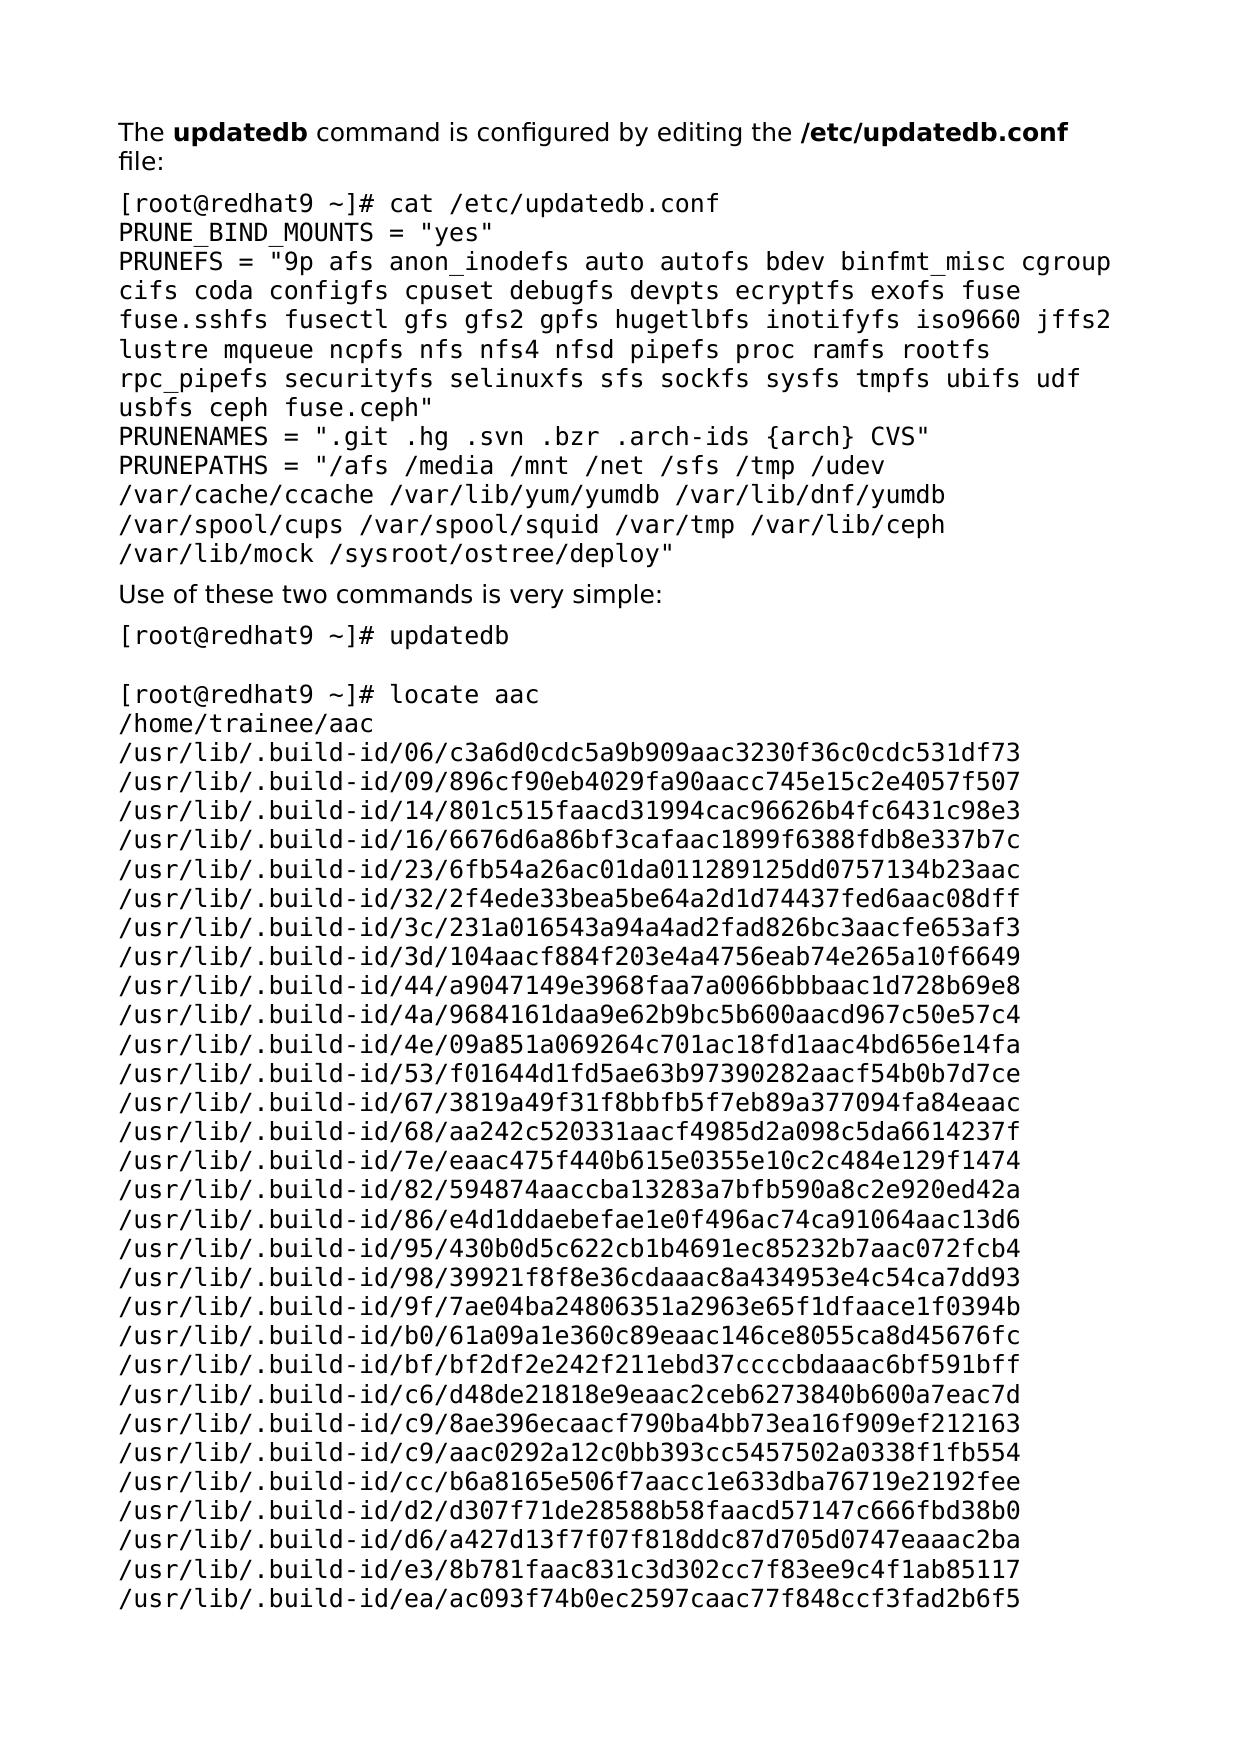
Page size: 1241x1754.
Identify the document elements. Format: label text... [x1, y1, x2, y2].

text The updatedb command is configured by editing the /etc/updatedb.conf file: [118, 118, 1122, 176]
text [root@redhat9 ~]# cat /etc/updatedb.conf PRUNE_BIND_MOUNTS = "yes" PRUNEFS = "9p afs anon_inodefs auto autofs bdev binfmt_misc cgroup cifs coda configfs cpuset debugfs devpts ecryptfs exofs fuse fuse.sshfs fusectl gfs gfs2 gpfs hugetlbfs inotifyfs iso9660 jffs2 lustre mqueue ncpfs nfs nfs4 nfsd pipefs proc ramfs rootfs rpc_pipefs securityfs selinuxfs sfs sockfs sysfs tmpfs ubifs udf usbfs ceph fuse.ceph" PRUNENAMES = ".git .hg .svn .bzr .arch-ids {arch} CVS" PRUNEPATHS = "/afs /media /mnt /net /sfs /tmp /udev /var/cache/ccache /var/lib/yum/yumdb /var/lib/dnf/yumdb /var/spool/cups /var/spool/squid /var/tmp /var/lib/ceph /var/lib/mock /sysroot/ostree/deploy" [118, 189, 1122, 568]
text [root@redhat9 ~]# updatedb [root@redhat9 ~]# locate aac /home/trainee/aac /usr/lib/.build-id/06/c3a6d0cdc5a9b909aac3230f36c0cdc531df73 /usr/lib/.build-id/09/896cf90eb4029fa90aacc745e15c2e4057f507 /usr/lib/.build-id/14/801c515faacd31994cac96626b4fc6431c98e3 /usr/lib/.build-id/16/6676d6a86bf3cafaac1899f6388fdb8e337b7c /usr/lib/.build-id/23/6fb54a26ac01da011289125dd0757134b23aac /usr/lib/.build-id/32/2f4ede33bea5be64a2d1d74437fed6aac08dff /usr/lib/.build-id/3c/231a016543a94a4ad2fad826bc3aacfe653af3 /usr/lib/.build-id/3d/104aacf884f203e4a4756eab74e265a10f6649 /usr/lib/.build-id/44/a9047149e3968faa7a0066bbbaac1d728b69e8 /usr/lib/.build-id/4a/9684161daa9e62b9bc5b600aacd967c50e57c4 /usr/lib/.build-id/4e/09a851a069264c701ac18fd1aac4bd656e14fa /usr/lib/.build-id/53/f01644d1fd5ae63b97390282aacf54b0b7d7ce /usr/lib/.build-id/67/3819a49f31f8bbfb5f7eb89a377094fa84eaac /usr/lib/.build-id/68/aa242c520331aacf4985d2a098c5da6614237f /usr/lib/.build-id/7e/eaac475f440b615e0355e10c2c484e129f1474 /usr/lib/.build-id/82/594874aaccba13283a7bfb590a8c2e920ed42a /usr/lib/.build-id/86/e4d1ddaebefae1e0f496ac74ca91064aac13d6 /usr/lib/.build-id/95/430b0d5c622cb1b4691ec85232b7aac072fcb4 /usr/lib/.build-id/98/39921f8f8e36cdaaac8a434953e4c54ca7dd93 /usr/lib/.build-id/9f/7ae04ba24806351a2963e65f1dfaace1f0394b /usr/lib/.build-id/b0/61a09a1e360c89eaac146ce8055ca8d45676fc /usr/lib/.build-id/bf/bf2df2e242f211ebd37ccccbdaaac6bf591bff /usr/lib/.build-id/c6/d48de21818e9eaac2ceb6273840b600a7eac7d /usr/lib/.build-id/c9/8ae396ecaacf790ba4bb73ea16f909ef212163 /usr/lib/.build-id/c9/aac0292a12c0bb393cc5457502a0338f1fb554 /usr/lib/.build-id/cc/b6a8165e506f7aacc1e633dba76719e2192fee /usr/lib/.build-id/d2/d307f71de28588b58faacd57147c666fbd38b0 /usr/lib/.build-id/d6/a427d13f7f07f818ddc87d705d0747eaaac2ba /usr/lib/.build-id/e3/8b781faac831c3d302cc7f83ee9c4f1ab85117 /usr/lib/.build-id/ea/ac093f74b0ec2597caac77f848ccf3fad2b6f5 [118, 622, 1122, 1613]
text Use of these two commands is very simple: [118, 580, 1122, 609]
